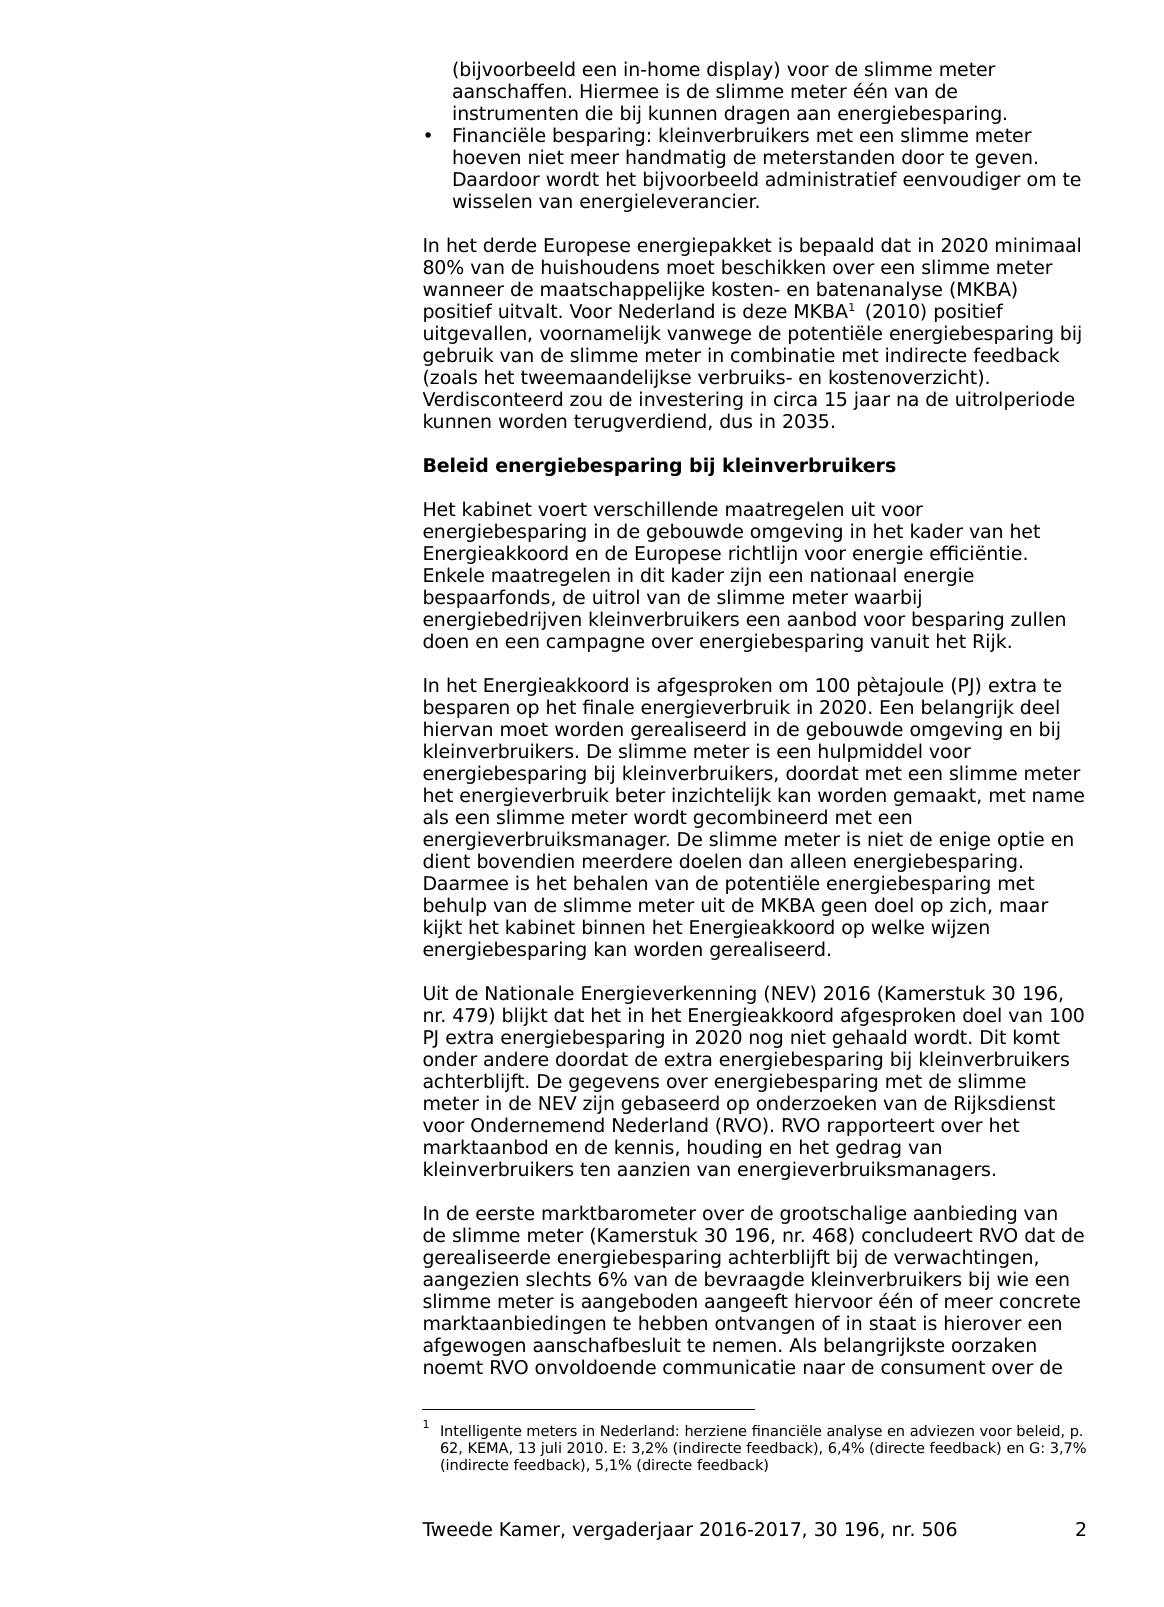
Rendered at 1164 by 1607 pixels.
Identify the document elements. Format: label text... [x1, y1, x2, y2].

text Intelligente meters in Nederland: herziene financiële analyse en adviezen voor beleid, p. 62, KEMA, 13 juli 2010. E: 3,2% (indirecte feedback), 6,4% (directe feedback) en G: 3,7% (indirecte feedback), 5,1% (directe feedback) [422, 1418, 1087, 1474]
text In de eerste marktbarometer over de grootschalige aanbieding van de slimme meter (Kamerstuk 30 196, nr. 468) concludeert RVO dat de gerealiseerde energiebesparing achterblijft bij de verwachtingen, aangezien slechts 6% van de bevraagde kleinverbruikers bij wie een slimme meter is aangeboden aangeeft hiervoor één of meer concrete marktaanbiedingen te hebben ontvangen of in staat is hierover een afgewogen aanschafbesluit te nemen. Als belangrijkste oorzaken noemt RVO onvoldoende communicatie naar de consument over de [422, 1203, 1087, 1379]
text (bijvoorbeeld een in-home display) voor de slimme meter aanschaffen. Hiermee is de slimme meter één van de instrumenten die bij kunnen dragen aan energiebesparing. [422, 59, 1087, 125]
text In het Energieakkoord is afgesproken om 100 pètajoule (PJ) extra te besparen op het finale energieverbruik in 2020. Een belangrijk deel hiervan moet worden gerealiseerd in de gebouwde omgeving en bij kleinverbruikers. De slimme meter is een hulpmiddel voor energiebesparing bij kleinverbruikers, doordat met een slimme meter het energieverbruik beter inzichtelijk kan worden gemaakt, met name als een slimme meter wordt gecombineerd met een energieverbruiksmanager. De slimme meter is niet de enige optie en dient bovendien meerdere doelen dan alleen energiebesparing. Daarmee is het behalen van de potentiële energiebesparing met behulp van de slimme meter uit de MKBA geen doel op zich, maar kijkt het kabinet binnen het Energieakkoord op welke wijzen energiebesparing kan worden gerealiseerd. [422, 675, 1087, 961]
text In het derde Europese energiepakket is bepaald dat in 2020 minimaal 80% van de huishoudens moet beschikken over een slimme meter wanneer de maatschappelijke kosten- en batenanalyse (MKBA) positief uitvalt. Voor Nederland is deze MKBA (2010) positief uitgevallen, voornamelijk vanwege de potentiële energiebesparing bij gebruik van de slimme meter in combinatie met indirecte feedback (zoals het tweemaandelijkse verbruiks- en kostenoverzicht). Verdisconteerd zou de investering in circa 15 jaar na de uitrolperiode kunnen worden terugverdiend, dus in 2035. [422, 235, 1087, 433]
text • Financiële besparing: kleinverbruikers met een slimme meter hoeven niet meer handmatig de meterstanden door te geven. Daardoor wordt het bijvoorbeeld administratief eenvoudiger om te wisselen van energieleverancier. [422, 125, 1087, 213]
text Uit de Nationale Energieverkenning (NEV) 2016 (Kamerstuk 30 196, nr. 479) blijkt dat het in het Energieakkoord afgesproken doel van 100 PJ extra energiebesparing in 2020 nog niet gehaald wordt. Dit komt onder andere doordat de extra energiebesparing bij kleinverbruikers achterblijft. De gegevens over energiebesparing met de slimme meter in de NEV zijn gebaseerd op onderzoeken van de Rijksdienst voor Ondernemend Nederland (RVO). RVO rapporteert over het marktaanbod en de kennis, houding en het gedrag van kleinverbruikers ten aanzien van energieverbruiksmanagers. [422, 983, 1087, 1181]
text Het kabinet voert verschillende maatregelen uit voor energiebesparing in de gebouwde omgeving in het kader van het Energieakkoord en de Europese richtlijn voor energie efficiëntie. Enkele maatregelen in dit kader zijn een nationaal energie bespaarfonds, de uitrol van de slimme meter waarbij energiebedrijven kleinverbruikers een aanbod voor besparing zullen doen en een campagne over energiebesparing vanuit het Rijk. [422, 499, 1087, 653]
subtitle Beleid energiebesparing bij kleinverbruikers [422, 455, 1087, 477]
